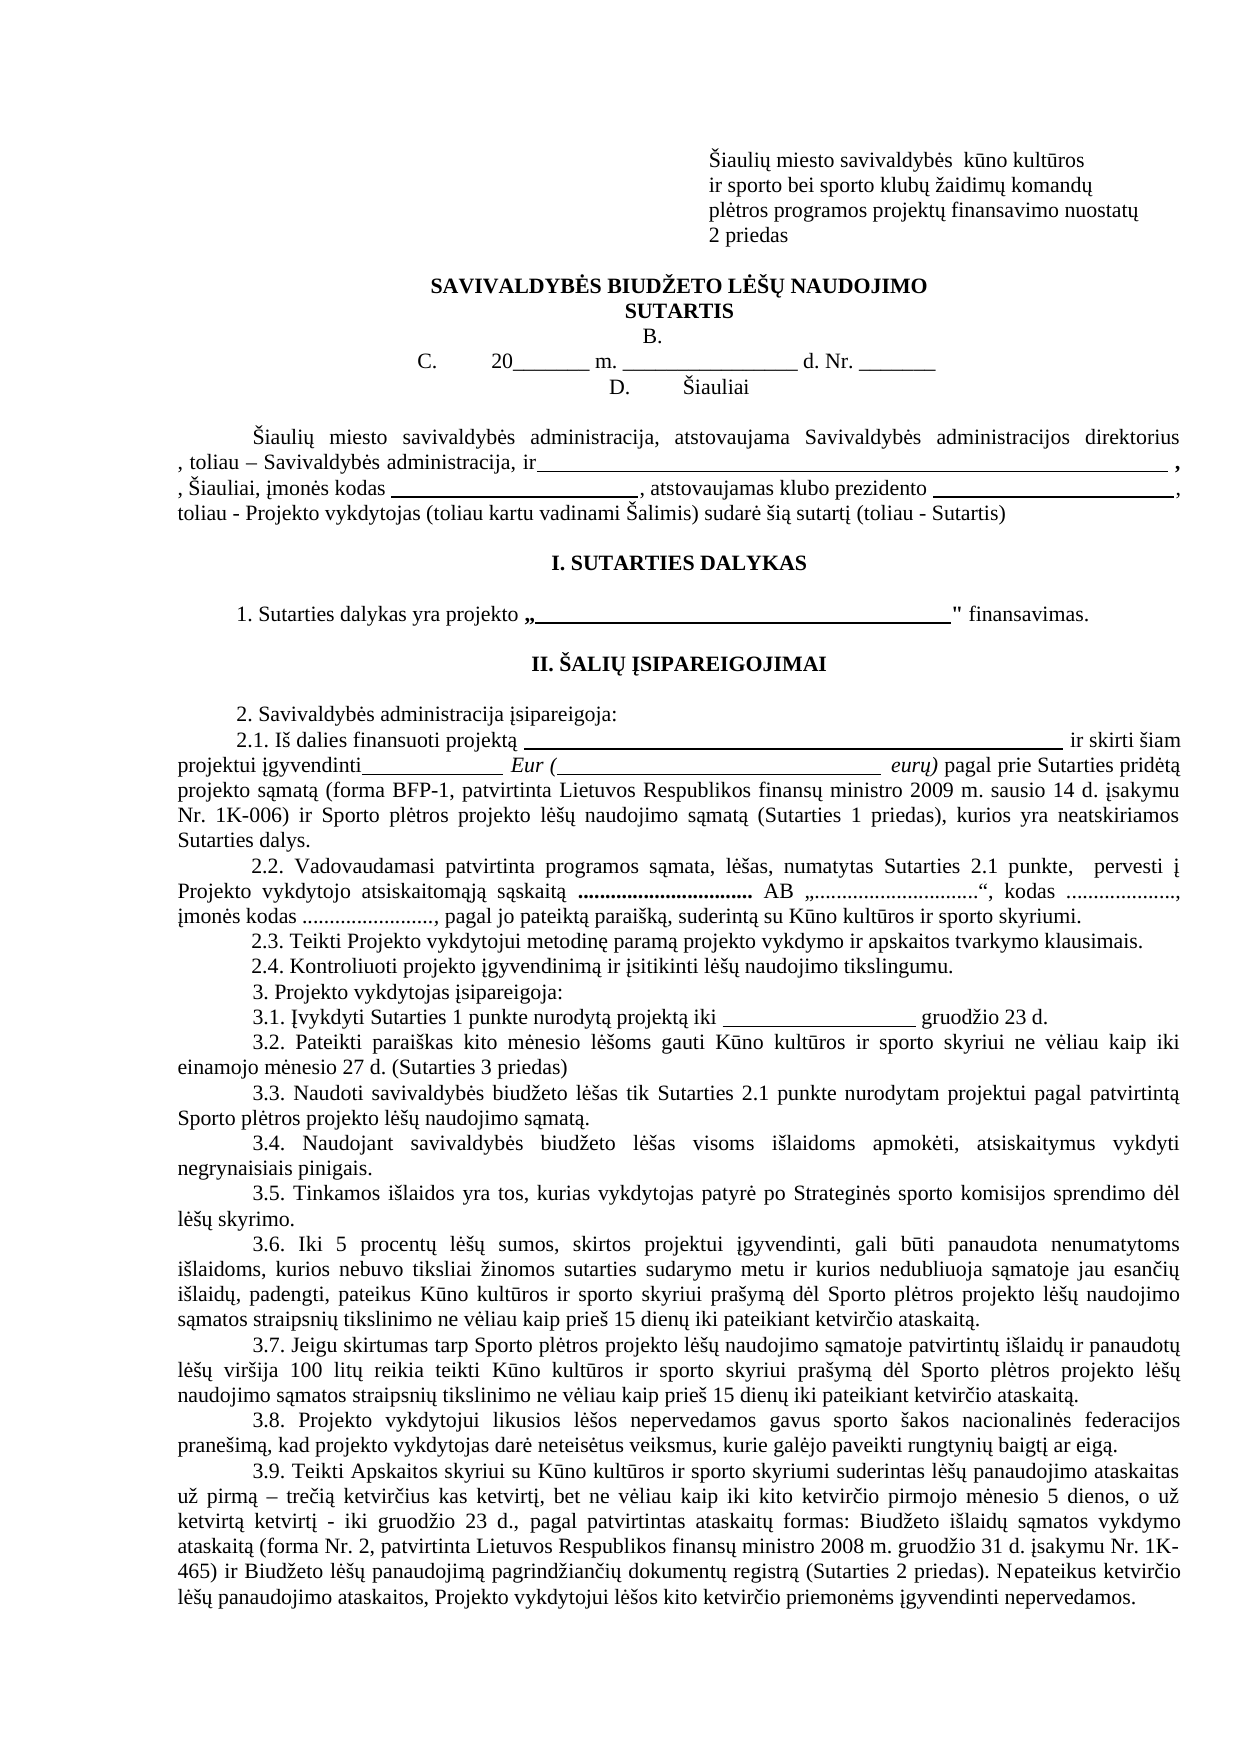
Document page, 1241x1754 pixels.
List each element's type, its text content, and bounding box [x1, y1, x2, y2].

text C. 20_______ m. ________________ d. Nr. _______ [177, 348, 1181, 374]
text 3.5. Tinkamos išlaidos yra tos, kurias vykdytojas patyrė po Strateginės sporto komisijos sprendimo dėl lėšų skyrimo. [177, 1180, 1181, 1231]
text 3.8. Projekto vykdytojui likusios lėšos nepervedamos gavus sporto šakos nacionalinės federacijos pranešimą, kad projekto vykdytojas darė neteisėtus veiksmus, kurie galėjo paveikti rungtynių baigtį ar eigą. [177, 1407, 1181, 1458]
text 3.3. Naudoti savivaldybės biudžeto lėšas tik Sutarties 2.1 punkte nurodytam projektui pagal patvirtintą Sporto plėtros projekto lėšų naudojimo sąmatą. [177, 1079, 1181, 1130]
text 2. Savivaldybės administracija įsipareigoja: [177, 701, 1181, 727]
text ir sporto bei sporto klubų žaidimų komandų [709, 172, 1181, 197]
text Šiaulių miesto savivaldybės administracija, atstovaujama Savivaldybės administracijos direktorius , toliau – Savivaldybės administracija, ir , , Šiauliai, įmonės kodas , atstovaujamas klubo prezidento , toliau - Projekto vykdytojas (toliau kartu vadinami Šalimis) sudarė šią sutartį (toliau - Sutartis) [177, 424, 1181, 525]
text 2.1. Iš dalies finansuoti projektą ir skirti šiam projektui įgyvendinti Eur ( eurų) pagal prie Sutarties pridėtą projekto sąmatą (forma BFP-1, patvirtinta Lietuvos Respublikos finansų ministro 2009 m. sausio 14 d. įsakymu Nr. 1K-006) ir Sporto plėtros projekto lėšų naudojimo sąmatą (Sutarties 1 priedas), kurios yra neatskiriamos Sutarties dalys. [177, 727, 1181, 853]
text 3.1. Įvykdyti Sutarties 1 punkte nurodytą projektą iki gruodžio 23 d. [177, 1004, 1181, 1029]
text 2.4. Kontroliuoti projekto įgyvendinimą ir įsitikinti lėšų naudojimo tikslingumu. [177, 953, 1181, 979]
text B. [177, 323, 1181, 348]
text 2.2. Vadovaudamasi patvirtinta programos sąmata, lėšas, numatytas Sutarties 2.1 punkte, pervesti į Projekto vykdytojo atsiskaitomąją sąskaitą ................................ AB „..............................“, kodas ...................., įmonės kodas ........................, pagal jo pateiktą paraišką, suderintą su Kūno kultūros ir sporto skyriumi. [177, 853, 1181, 928]
text 1. Sutarties dalykas yra projekto „ " finansavimas. [177, 601, 1181, 626]
text D. Šiauliai [177, 374, 1181, 399]
text 3. Projekto vykdytojas įsipareigoja: [177, 979, 1181, 1004]
text 3.7. Jeigu skirtumas tarp Sporto plėtros projekto lėšų naudojimo sąmatoje patvirtintų išlaidų ir panaudotų lėšų viršija 100 litų reikia teikti Kūno kultūros ir sporto skyriui prašymą dėl Sporto plėtros projekto lėšų naudojimo sąmatos straipsnių tikslinimo ne vėliau kaip prieš 15 dienų iki pateikiant ketvirčio ataskaitą. [177, 1332, 1181, 1407]
text 2 priedas [709, 222, 1181, 248]
text II. ŠALIŲ ĮSIPAREIGOJIMAI [177, 651, 1181, 676]
text 2.3. Teikti Projekto vykdytojui metodinę paramą projekto vykdymo ir apskaitos tvarkymo klausimais. [177, 928, 1181, 953]
text 3.9. Teikti Apskaitos skyriui su Kūno kultūros ir sporto skyriumi suderintas lėšų panaudojimo ataskaitas už pirmą – trečią ketvirčius kas ketvirtį, bet ne vėliau kaip iki kito ketvirčio pirmojo mėnesio 5 dienos, o už ketvirtą ketvirtį - iki gruodžio 23 d., pagal patvirtintas ataskaitų formas: Biudžeto išlaidų sąmatos vykdymo ataskaitą (forma Nr. 2, patvirtinta Lietuvos Respublikos finansų ministro 2008 m. gruodžio 31 d. įsakymu Nr. 1K-465) ir Biudžeto lėšų panaudojimą pagrindžiančių dokumentų registrą (Sutarties 2 priedas). Nepateikus ketvirčio lėšų panaudojimo ataskaitos, Projekto vykdytojui lėšos kito ketvirčio priemonėms įgyvendinti nepervedamos. [177, 1458, 1181, 1609]
text 3.2. Pateikti paraiškas kito mėnesio lėšoms gauti Kūno kultūros ir sporto skyriui ne vėliau kaip iki einamojo mėnesio 27 d. (Sutarties 3 priedas) [177, 1029, 1181, 1079]
text SAVIVALDYBĖS BIUDŽETO LĖŠŲ NAUDOJIMO [177, 273, 1181, 298]
text 3.6. Iki 5 procentų lėšų sumos, skirtos projektui įgyvendinti, gali būti panaudota nenumatytoms išlaidoms, kurios nebuvo tiksliai žinomos sutarties sudarymo metu ir kurios nedubliuoja sąmatoje jau esančių išlaidų, padengti, pateikus Kūno kultūros ir sporto skyriui prašymą dėl Sporto plėtros projekto lėšų naudojimo sąmatos straipsnių tikslinimo ne vėliau kaip prieš 15 dienų iki pateikiant ketvirčio ataskaitą. [177, 1231, 1181, 1332]
text I. SUTARTIES DALYKAS [177, 550, 1181, 575]
text plėtros programos projektų finansavimo nuostatų [709, 197, 1181, 222]
text 3.4. Naudojant savivaldybės biudžeto lėšas visoms išlaidoms apmokėti, atsiskaitymus vykdyti negrynaisiais pinigais. [177, 1130, 1181, 1180]
text SUTARTIS [177, 298, 1181, 323]
text Šiaulių miesto savivaldybės kūno kultūros [709, 147, 1181, 172]
